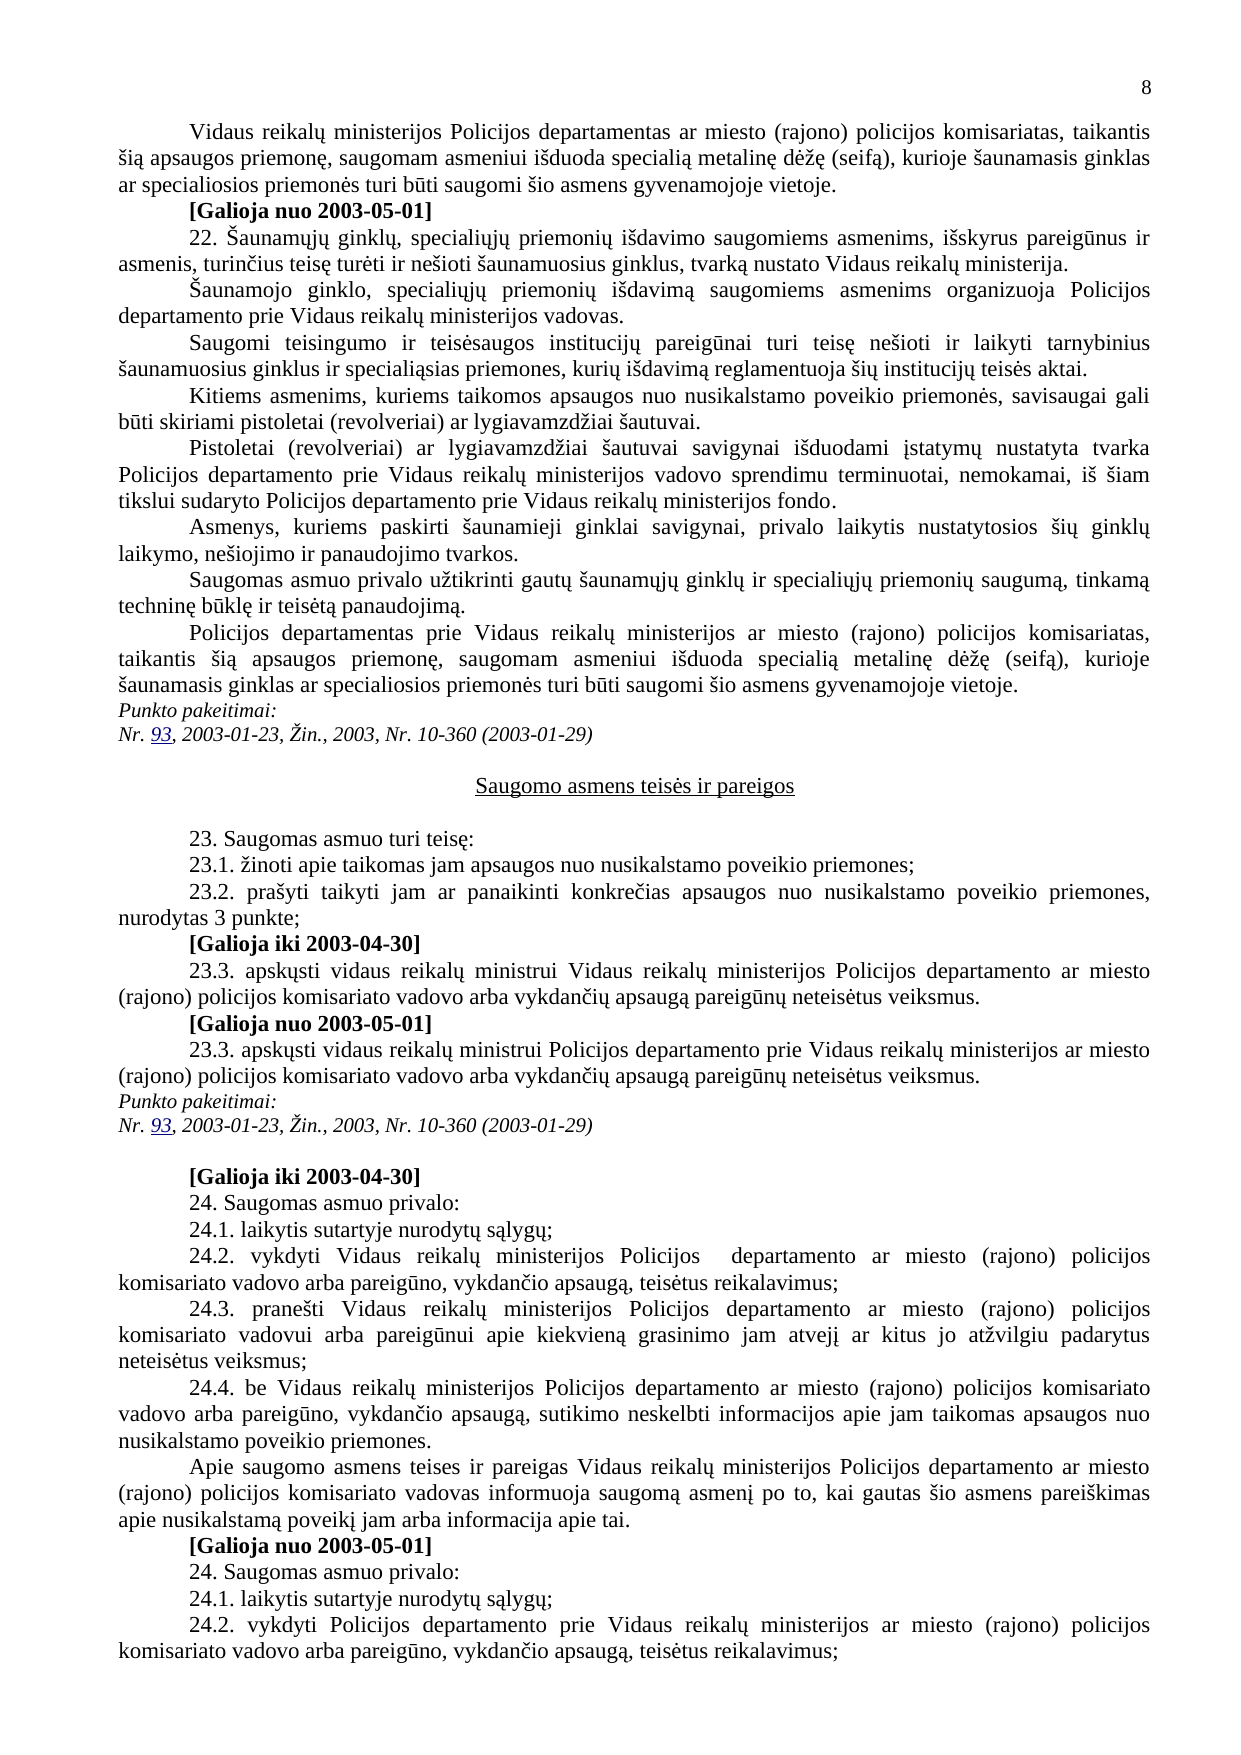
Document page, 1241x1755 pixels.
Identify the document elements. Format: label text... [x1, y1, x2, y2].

text [Galioja nuo 2003-05-01] [118, 197, 1152, 223]
text 24. Saugomas asmuo privalo: [118, 1558, 1152, 1585]
text Asmenys, kuriems paskirti šaunamieji ginklai savigynai, privalo laikytis nustatytosios šių ginklų laikymo, nešiojimo ir panaudojimo tvarkos. [118, 513, 1152, 566]
text 24.1. laikytis sutartyje nurodytų sąlygų; [118, 1585, 1152, 1611]
text Punkto pakeitimai: [118, 698, 1152, 722]
text 23.2. prašyti taikyti jam ar panaikinti konkrečias apsaugos nuo nusikalstamo poveikio priemones, nurodytas 3 punkte; [118, 878, 1152, 931]
text Vidaus reikalų ministerijos Policijos departamentas ar miesto (rajono) policijos komisariatas, taikantis šią apsaugos priemonę, saugomam asmeniui išduoda specialią metalinę dėžę (seifą), kurioje šaunamasis ginklas ar specialiosios priemonės turi būti saugomi šio asmens gyvenamojoje vietoje. [118, 118, 1152, 197]
text Nr. 93, 2003-01-23, Žin., 2003, Nr. 10-360 (2003-01-29) [118, 1113, 1152, 1137]
text Kitiems asmenims, kuriems taikomos apsaugos nuo nusikalstamo poveikio priemonės, savisaugai gali būti skiriami pistoletai (revolveriai) ar lygiavamzdžiai šautuvai. [118, 382, 1152, 434]
text 23.3. apskųsti vidaus reikalų ministrui Policijos departamento prie Vidaus reikalų ministerijos ar miesto (rajono) policijos komisariato vadovo arba vykdančių apsaugą pareigūnų neteisėtus veiksmus. [118, 1036, 1152, 1089]
subtitle Apie saugomo asmens teises ir pareigas Vidaus reikalų ministerijos Policijos departamento ar miesto (rajono) policijos komisariato vadovas informuoja saugomą asmenį po to, kai gautas šio asmens pareiškimas apie nusikalstamą poveikį jam arba informacija apie tai. [118, 1453, 1152, 1532]
text 22. Šaunamųjų ginklų, specialiųjų priemonių išdavimo saugomiems asmenims, išskyrus pareigūnus ir asmenis, turinčius teisę turėti ir nešioti šaunamuosius ginklus, tvarką nustato Vidaus reikalų ministerija. [118, 223, 1152, 276]
text Šaunamojo ginklo, specialiųjų priemonių išdavimą saugomiems asmenims organizuoja Policijos departamento prie Vidaus reikalų ministerijos vadovas. [118, 276, 1152, 329]
text 24.1. laikytis sutartyje nurodytų sąlygų; [118, 1216, 1152, 1242]
text 24.4. be Vidaus reikalų ministerijos Policijos departamento ar miesto (rajono) policijos komisariato vadovo arba pareigūno, vykdančio apsaugą, sutikimo neskelbti informacijos apie jam taikomas apsaugos nuo nusikalstamo poveikio priemones. [118, 1374, 1152, 1453]
text 24.2. vykdyti Vidaus reikalų ministerijos Policijos departamento ar miesto (rajono) policijos komisariato vadovo arba pareigūno, vykdančio apsaugą, teisėtus reikalavimus; [118, 1242, 1152, 1295]
text Saugomi teisingumo ir teisėsaugos institucijų pareigūnai turi teisę nešioti ir laikyti tarnybinius šaunamuosius ginklus ir specialiąsias priemones, kurių išdavimą reglamentuoja šių institucijų teisės aktai. [118, 329, 1152, 382]
text [Galioja nuo 2003-05-01] [118, 1009, 1152, 1036]
text 24.3. pranešti Vidaus reikalų ministerijos Policijos departamento ar miesto (rajono) policijos komisariato vadovui arba pareigūnui apie kiekvieną grasinimo jam atvejį ar kitus jo atžvilgiu padarytus neteisėtus veiksmus; [118, 1295, 1152, 1374]
text [Galioja iki 2003-04-30] [118, 1163, 1152, 1189]
text 23. Saugomas asmuo turi teisę: [118, 825, 1152, 851]
text Pistoletai (revolveriai) ar lygiavamzdžiai šautuvai savigynai išduodami įstatymų nustatyta tvarka Policijos departamento prie Vidaus reikalų ministerijos vadovo sprendimu terminuotai, nemokamai, iš šiam tikslui sudaryto Policijos departamento prie Vidaus reikalų ministerijos fondo. [118, 434, 1152, 513]
text Nr. 93, 2003-01-23, Žin., 2003, Nr. 10-360 (2003-01-29) [118, 722, 1152, 746]
text 23.3. apskųsti vidaus reikalų ministrui Vidaus reikalų ministerijos Policijos departamento ar miesto (rajono) policijos komisariato vadovo arba vykdančių apsaugą pareigūnų neteisėtus veiksmus. [118, 957, 1152, 1009]
text [Galioja iki 2003-04-30] [118, 931, 1152, 957]
text 23.1. žinoti apie taikomas jam apsaugos nuo nusikalstamo poveikio priemones; [118, 851, 1152, 878]
text 24.2. vykdyti Policijos departamento prie Vidaus reikalų ministerijos ar miesto (rajono) policijos komisariato vadovo arba pareigūno, vykdančio apsaugą, teisėtus reikalavimus; [118, 1611, 1152, 1664]
text Saugomas asmuo privalo užtikrinti gautų šaunamųjų ginklų ir specialiųjų priemonių saugumą, tinkamą techninę būklę ir teisėtą panaudojimą. [118, 566, 1152, 619]
text [Galioja nuo 2003-05-01] [118, 1532, 1152, 1558]
text Saugomo asmens teisės ir pareigos [118, 772, 1152, 799]
text 24. Saugomas asmuo privalo: [118, 1189, 1152, 1216]
text Policijos departamentas prie Vidaus reikalų ministerijos ar miesto (rajono) policijos komisariatas, taikantis šią apsaugos priemonę, saugomam asmeniui išduoda specialią metalinę dėžę (seifą), kurioje šaunamasis ginklas ar specialiosios priemonės turi būti saugomi šio asmens gyvenamojoje vietoje. [118, 619, 1152, 698]
text Punkto pakeitimai: [118, 1089, 1152, 1113]
